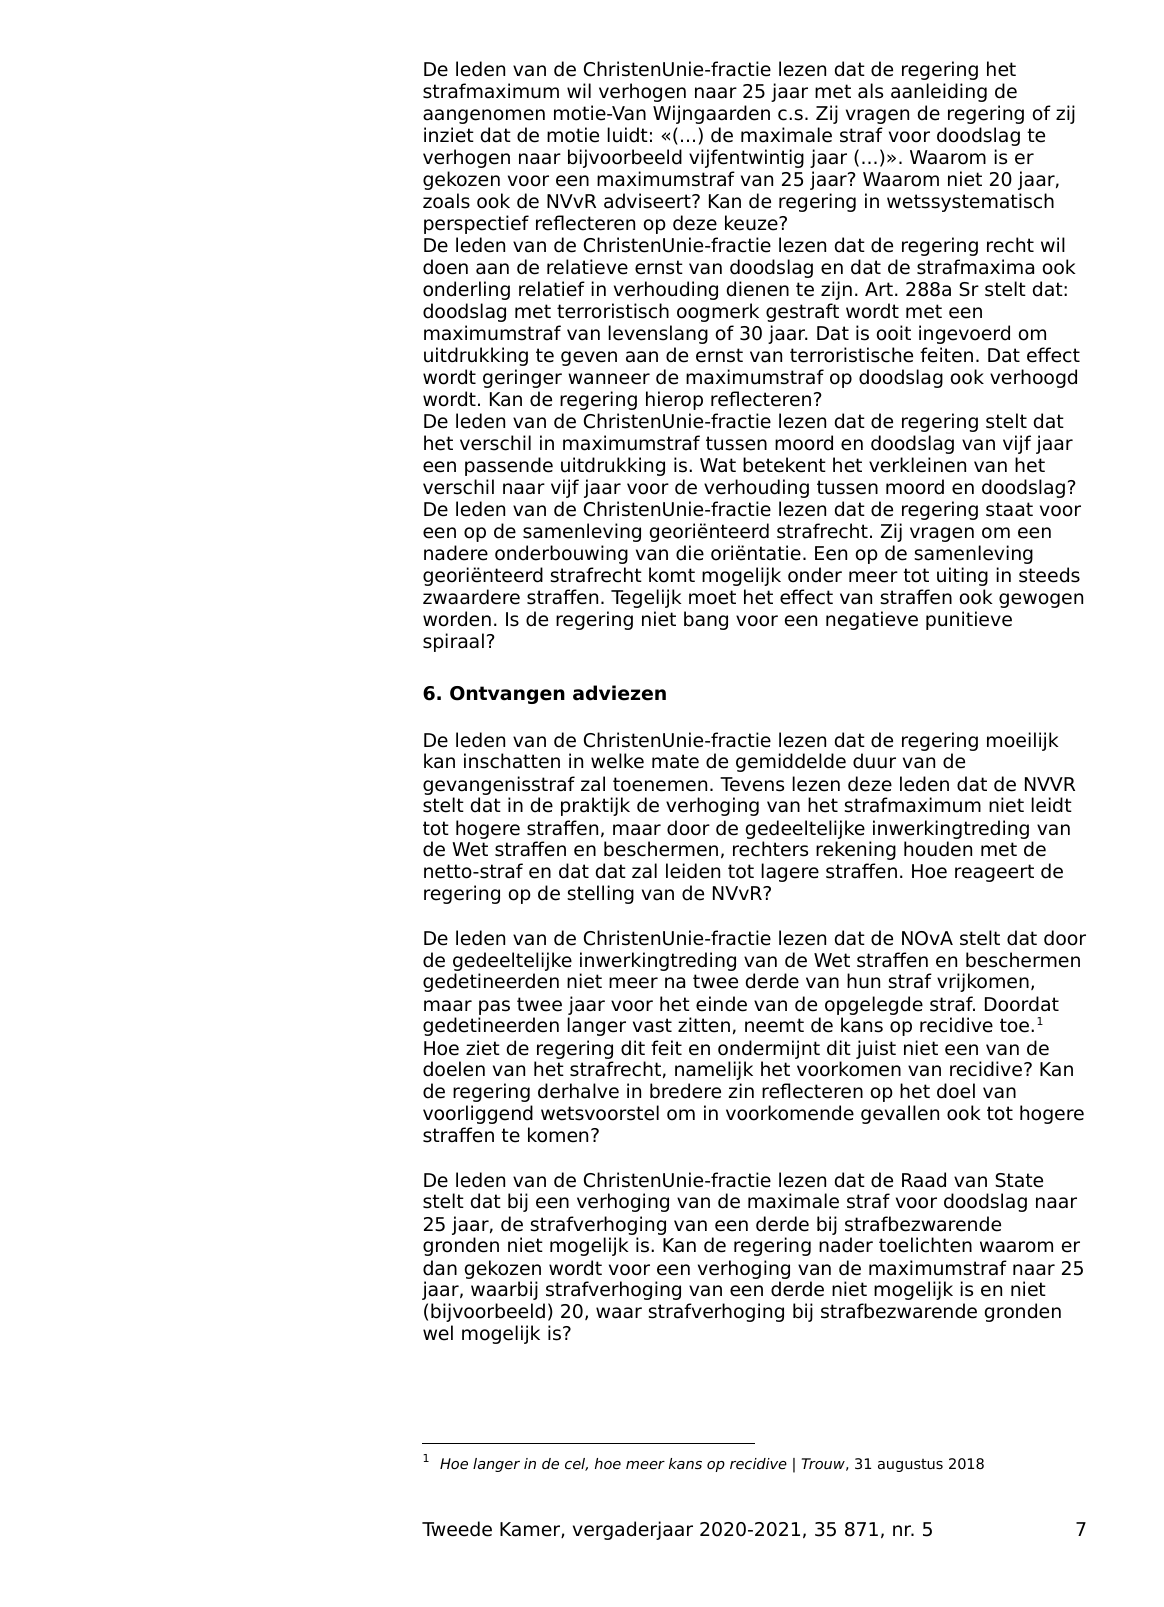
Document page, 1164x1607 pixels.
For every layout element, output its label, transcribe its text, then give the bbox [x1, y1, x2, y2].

text De leden van de ChristenUnie-fractie lezen dat de regering staat voor een op de samenleving georiënteerd strafrecht. Zij vragen om een nadere onderbouwing van die oriëntatie. Een op de samenleving georiënteerd strafrecht komt mogelijk onder meer tot uiting in steeds zwaardere straffen. Tegelijk moet het effect van straffen ook gewogen worden. Is de regering niet bang voor een negatieve punitieve spiraal? [422, 499, 1087, 652]
text De leden van de ChristenUnie-fractie lezen dat de NOvA stelt dat door de gedeeltelijke inwerkingtreding van de Wet straffen en beschermen gedetineerden niet meer na twee derde van hun straf vrijkomen, maar pas twee jaar voor het einde van de opgelegde straf. Doordat gedetineerden langer vast zitten, neemt de kans op recidive toe. Hoe ziet de regering dit feit en ondermijnt dit juist niet een van de doelen van het strafrecht, namelijk het voorkomen van recidive? Kan de regering derhalve in bredere zin reflecteren op het doel van voorliggend wetsvoorstel om in voorkomende gevallen ook tot hogere straffen te komen? [422, 927, 1087, 1147]
text De leden van de ChristenUnie-fractie lezen dat de regering moeilijk kan inschatten in welke mate de gemiddelde duur van de gevangenisstraf zal toenemen. Tevens lezen deze leden dat de NVVR stelt dat in de praktijk de verhoging van het strafmaximum niet leidt tot hogere straffen, maar door de gedeeltelijke inwerkingtreding van de Wet straffen en beschermen, rechters rekening houden met de netto-straf en dat dat zal leiden tot lagere straffen. Hoe reageert de regering op de stelling van de NVvR? [422, 729, 1087, 905]
text De leden van de ChristenUnie-fractie lezen dat de regering recht wil doen aan de relatieve ernst van doodslag en dat de strafmaxima ook onderling relatief in verhouding dienen te zijn. Art. 288a Sr stelt dat: doodslag met terroristisch oogmerk gestraft wordt met een maximumstraf van levenslang of 30 jaar. Dat is ooit ingevoerd om uitdrukking te geven aan de ernst van terroristische feiten. Dat effect wordt geringer wanneer de maximumstraf op doodslag ook verhoogd wordt. Kan de regering hierop reflecteren? [422, 235, 1087, 411]
text De leden van de ChristenUnie-fractie lezen dat de regering het strafmaximum wil verhogen naar 25 jaar met als aanleiding de aangenomen motie-Van Wijngaarden c.s. Zij vragen de regering of zij inziet dat de motie luidt: «(...) de maximale straf voor doodslag te verhogen naar bijvoorbeeld vijfentwintig jaar (...)». Waarom is er gekozen voor een maximumstraf van 25 jaar? Waarom niet 20 jaar, zoals ook de NVvR adviseert? Kan de regering in wetssystematisch perspectief reflecteren op deze keuze? [422, 59, 1087, 235]
subtitle 6. Ontvangen adviezen [422, 682, 1087, 704]
text De leden van de ChristenUnie-fractie lezen dat de regering stelt dat het verschil in maximumstraf tussen moord en doodslag van vijf jaar een passende uitdrukking is. Wat betekent het verkleinen van het verschil naar vijf jaar voor de verhouding tussen moord en doodslag? [422, 411, 1087, 499]
text Hoe langer in de cel, hoe meer kans op recidive | Trouw, 31 augustus 2018 [422, 1452, 1087, 1474]
text De leden van de ChristenUnie-fractie lezen dat de Raad van State stelt dat bij een verhoging van de maximale straf voor doodslag naar 25 jaar, de strafverhoging van een derde bij strafbezwarende gronden niet mogelijk is. Kan de regering nader toelichten waarom er dan gekozen wordt voor een verhoging van de maximumstraf naar 25 jaar, waarbij strafverhoging van een derde niet mogelijk is en niet (bijvoorbeeld) 20, waar strafverhoging bij strafbezwarende gronden wel mogelijk is? [422, 1169, 1087, 1345]
